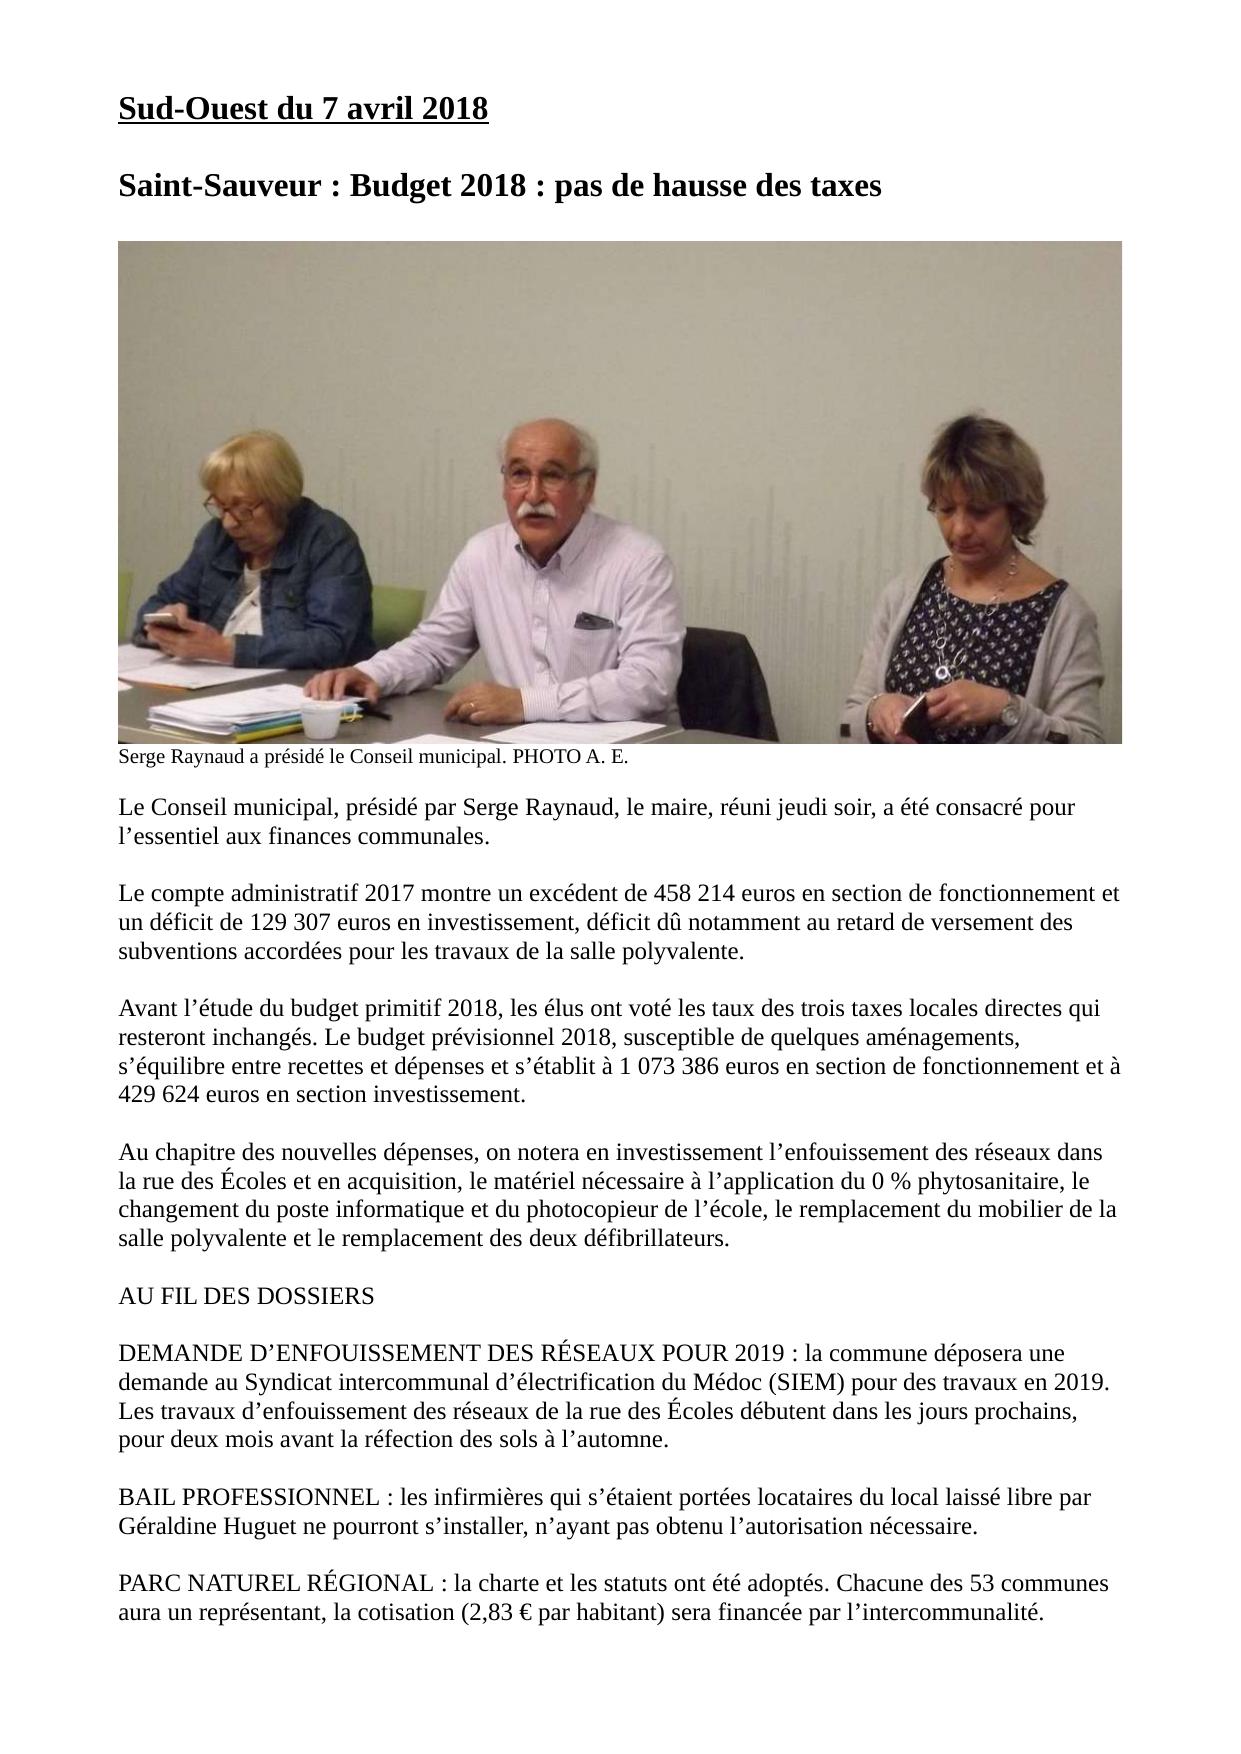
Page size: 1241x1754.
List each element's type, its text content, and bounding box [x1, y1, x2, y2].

text Sud-Ouest du 7 avril 2018 [118, 88, 1122, 127]
text Serge Raynaud a présidé le Conseil municipal. PHOTO A. E. [118, 744, 1122, 768]
text Au chapitre des nouvelles dépenses, on notera en investissement l’enfouissement des réseaux dans la rue des Écoles et en acquisition, le matériel nécessaire à l’application du 0 % phytosanitaire, le changement du poste informatique et du photocopieur de l’école, le remplacement du mobilier de la salle polyvalente et le remplacement des deux défibrillateurs. [118, 1137, 1122, 1252]
picture [118, 241, 1123, 744]
text Le Conseil municipal, présidé par Serge Raynaud, le maire, réuni jeudi soir, a été consacré pour l’essentiel aux finances communales. [118, 792, 1122, 849]
text Saint-Sauveur : Budget 2018 : pas de hausse des taxes [118, 165, 1122, 203]
text DEMANDE D’ENFOUISSEMENT DES RÉSEAUX POUR 2019 : la commune déposera une demande au Syndicat intercommunal d’électrification du Médoc (SIEM) pour des travaux en 2019. [118, 1338, 1122, 1396]
text BAIL PROFESSIONNEL : les infirmières qui s’étaient portées locataires du local laissé libre par Géraldine Huguet ne pourront s’installer, n’ayant pas obtenu l’autorisation nécessaire. [118, 1482, 1122, 1539]
text AU FIL DES DOSSIERS [118, 1281, 1122, 1309]
text Avant l’étude du budget primitif 2018, les élus ont voté les taux des trois taxes locales directes qui resteront inchangés. Le budget prévisionnel 2018, susceptible de quelques aménagements, s’équilibre entre recettes et dépenses et s’établit à 1 073 386 euros en section de fonctionnement et à 429 624 euros en section investissement. [118, 993, 1122, 1108]
text PARC NATUREL RÉGIONAL : la charte et les statuts ont été adoptés. Chacune des 53 communes aura un représentant, la cotisation (2,83 € par habitant) sera financée par l’intercommunalité. [118, 1568, 1122, 1626]
text Le compte administratif 2017 montre un excédent de 458 214 euros en section de fonctionnement et un déficit de 129 307 euros en investissement, déficit dû notamment au retard de versement des subventions accordées pour les travaux de la salle polyvalente. [118, 878, 1122, 964]
text Les travaux d’enfouissement des réseaux de la rue des Écoles débutent dans les jours prochains, pour deux mois avant la réfection des sols à l’automne. [118, 1396, 1122, 1453]
